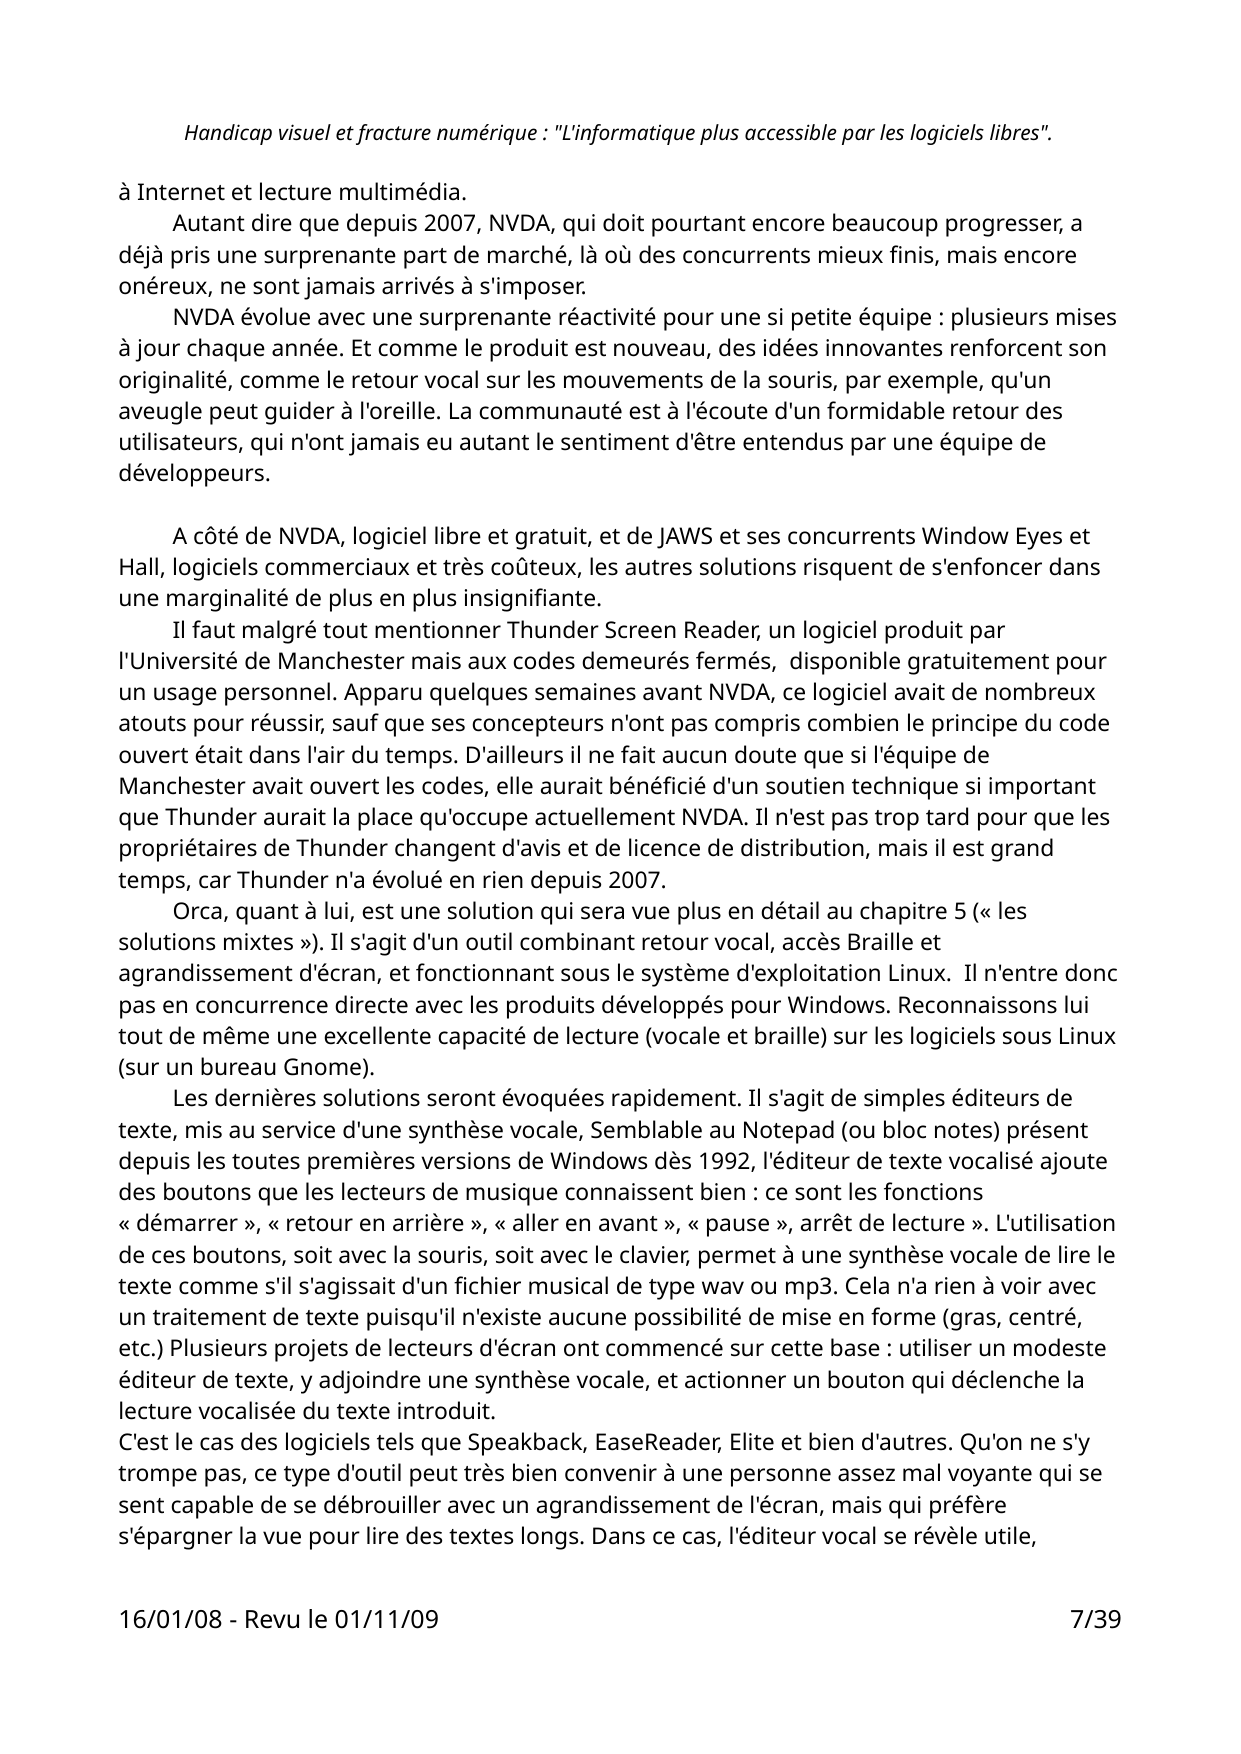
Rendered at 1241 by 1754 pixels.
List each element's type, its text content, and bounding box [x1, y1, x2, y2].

text Les dernières solutions seront évoquées rapidement. Il s'agit de simples éditeurs de texte, mis au service d'une synthèse vocale, Semblable au Notepad (ou bloc notes) présent depuis les toutes premières versions de Windows dès 1992, l'éditeur de texte vocalisé ajoute des boutons que les lecteurs de musique connaissent bien : ce sont les fonctions « démarrer », « retour en arrière », « aller en avant », « pause », arrêt de lecture ». L'utilisation de ces boutons, soit avec la souris, soit avec le clavier, permet à une synthèse vocale de lire le texte comme s'il s'agissait d'un fichier musical de type wav ou mp3. Cela n'a rien à voir avec un traitement de texte puisqu'il n'existe aucune possibilité de mise en forme (gras, centré, etc.) Plusieurs projets de lecteurs d'écran ont commencé sur cette base : utiliser un modeste éditeur de texte, y adjoindre une synthèse vocale, et actionner un bouton qui déclenche la lecture vocalisée du texte introduit. [118, 1082, 1122, 1426]
text Autant dire que depuis 2007, NVDA, qui doit pourtant encore beaucoup progresser, a déjà pris une surprenante part de marché, là où des concurrents mieux finis, mais encore onéreux, ne sont jamais arrivés à s'imposer. [118, 207, 1122, 301]
text NVDA évolue avec une surprenante réactivité pour une si petite équipe : plusieurs mises à jour chaque année. Et comme le produit est nouveau, des idées innovantes renforcent son originalité, comme le retour vocal sur les mouvements de la souris, par exemple, qu'un aveugle peut guider à l'oreille. La communauté est à l'écoute d'un formidable retour des utilisateurs, qui n'ont jamais eu autant le sentiment d'être entendus par une équipe de développeurs. [118, 301, 1122, 488]
text Il faut malgré tout mentionner Thunder Screen Reader, un logiciel produit par l'Université de Manchester mais aux codes demeurés fermés, disponible gratuitement pour un usage personnel. Apparu quelques semaines avant NVDA, ce logiciel avait de nombreux atouts pour réussir, sauf que ses concepteurs n'ont pas compris combien le principe du code ouvert était dans l'air du temps. D'ailleurs il ne fait aucun doute que si l'équipe de Manchester avait ouvert les codes, elle aurait bénéficié d'un soutien technique si important que Thunder aurait la place qu'occupe actuellement NVDA. Il n'est pas trop tard pour que les propriétaires de Thunder changent d'avis et de licence de distribution, mais il est grand temps, car Thunder n'a évolué en rien depuis 2007. [118, 613, 1122, 895]
text C'est le cas des logiciels tels que Speakback, EaseReader, Elite et bien d'autres. Qu'on ne s'y trompe pas, ce type d'outil peut très bien convenir à une personne assez mal voyante qui se sent capable de se débrouiller avec un agrandissement de l'écran, mais qui préfère s'épargner la vue pour lire des textes longs. Dans ce cas, l'éditeur vocal se révèle utile, [118, 1426, 1122, 1551]
text Orca, quant à lui, est une solution qui sera vue plus en détail au chapitre 5 (« les solutions mixtes »). Il s'agit d'un outil combinant retour vocal, accès Braille et agrandissement d'écran, et fonctionnant sous le système d'exploitation Linux. Il n'entre donc pas en concurrence directe avec les produits développés pour Windows. Reconnaissons lui tout de même une excellente capacité de lecture (vocale et braille) sur les logiciels sous Linux (sur un bureau Gnome). [118, 895, 1122, 1082]
text A côté de NVDA, logiciel libre et gratuit, et de JAWS et ses concurrents Window Eyes et Hall, logiciels commerciaux et très coûteux, les autres solutions risquent de s'enfoncer dans une marginalité de plus en plus insignifiante. [118, 520, 1122, 613]
text à Internet et lecture multimédia. [118, 176, 1122, 207]
